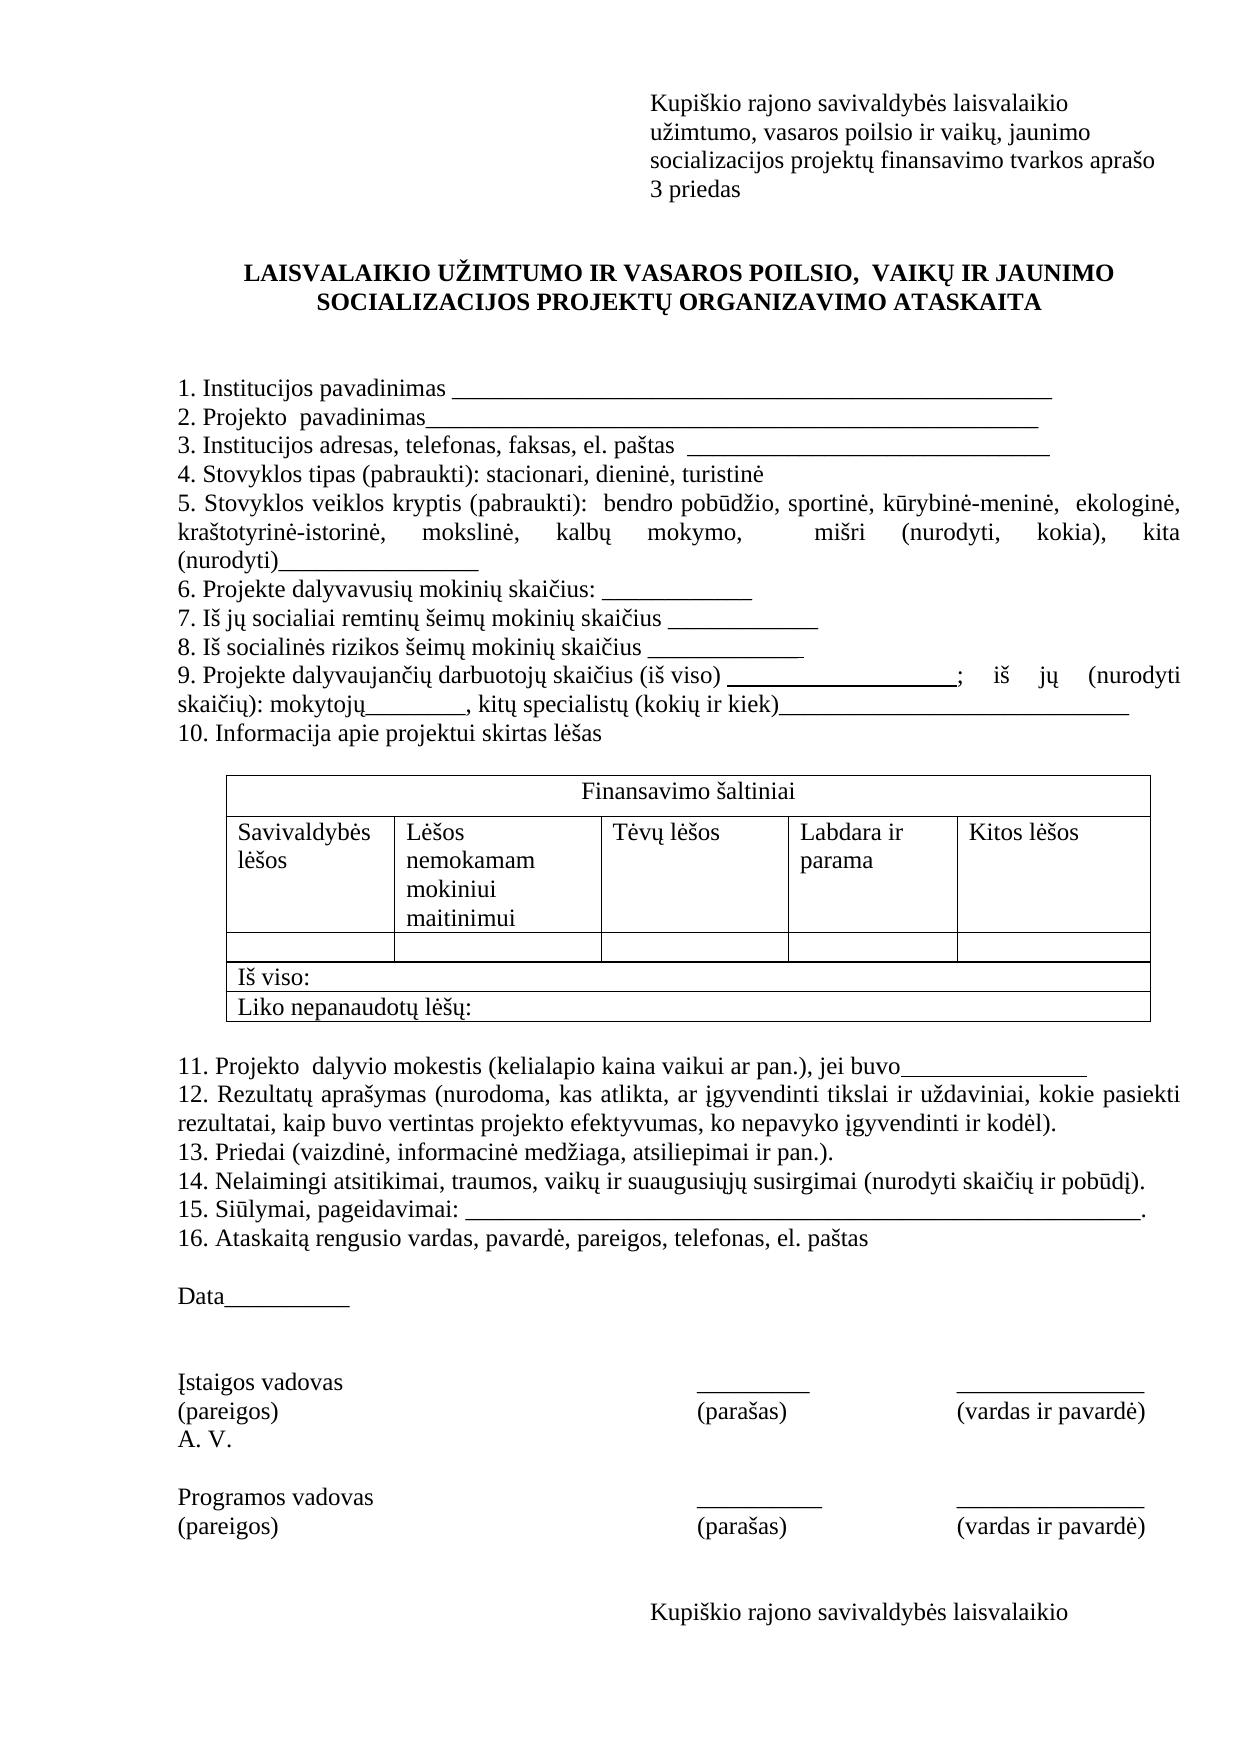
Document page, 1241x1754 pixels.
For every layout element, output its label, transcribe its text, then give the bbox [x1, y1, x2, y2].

table_cell Iš viso: [227, 963, 1150, 991]
text 3. Institucijos adresas, telefonas, faksas, el. paštas _____________________________ [177, 430, 1181, 459]
text 16. Ataskaitą rengusio vardas, pavardė, pareigos, telefonas, el. paštas [177, 1223, 1181, 1252]
text Programos vadovas __________ _______________ [177, 1482, 1181, 1511]
table_cell [227, 933, 394, 961]
text 9. Projekte dalyvaujančių darbuotojų skaičius (iš viso) ; iš jų (nurodyti skaičių): mokytojų________, kitų specialistų (kokių ir kiek)____________________________ [177, 660, 1181, 718]
table_cell Savivaldybės lėšos [227, 817, 394, 932]
text 11. Projekto dalyvio mokestis (kelialapio kaina vaikui ar pan.), jei buvo [177, 1051, 1181, 1079]
table_header Finansavimo šaltiniai [227, 776, 1150, 816]
text 5. Stovyklos veiklos kryptis (pabraukti): bendro pobūdžio, sportinė, kūrybinė-meninė, ekologinė, kraštotyrinė-istorinė, mokslinė, kalbų mokymo, mišri (nurodyti, kokia), kita (nurodyti)________________ [177, 488, 1181, 574]
text 3 priedas [177, 174, 1181, 203]
text 2. Projekto pavadinimas_________________________________________________ [177, 402, 1181, 430]
text Kupiškio rajono savivaldybės laisvalaikio [177, 88, 1181, 117]
text Kupiškio rajono savivaldybės laisvalaikio [177, 1597, 1181, 1626]
text 6. Projekte dalyvavusių mokinių skaičius: ____________ [177, 574, 1181, 603]
table_cell [395, 933, 601, 961]
text LAISVALAIKIO UŽIMTUMO IR VASAROS POILSIO, VAIKŲ IR JAUNIMO SOCIALIZACIJOS PROJEKTŲ ORGANIZAVIMO ATaskaita [177, 258, 1181, 315]
table_cell Labdara ir parama [789, 817, 957, 932]
text A. V. [177, 1424, 1181, 1453]
text 13. Priedai (vaizdinė, informacinė medžiaga, atsiliepimai ir pan.). [177, 1137, 1181, 1166]
text 14. Nelaimingi atsitikimai, traumos, vaikų ir suaugusiųjų susirgimai (nurodyti skaičių ir pobūdį). [177, 1166, 1181, 1194]
table_cell Liko nepanaudotų lėšų: [227, 992, 1150, 1021]
text 7. Iš jų socialiai remtinų šeimų mokinių skaičius ____________ [177, 603, 1181, 632]
text (pareigos) (parašas) (vardas ir pavardė) [177, 1511, 1181, 1539]
text užimtumo, vasaros poilsio ir vaikų, jaunimo [177, 117, 1181, 145]
table_cell [602, 933, 788, 961]
text 8. Iš socialinės rizikos šeimų mokinių skaičius ____________ [177, 632, 1181, 660]
text 12. Rezultatų aprašymas (nurodoma, kas atlikta, ar įgyvendinti tikslai ir uždaviniai, kokie pasiekti rezultatai, kaip buvo vertintas projekto efektyvumas, ko nepavyko įgyvendinti ir kodėl). [177, 1079, 1181, 1137]
text socializacijos projektų finansavimo tvarkos aprašo [177, 145, 1181, 174]
table_cell [958, 933, 1150, 961]
text (pareigos) (parašas) (vardas ir pavardė) [177, 1396, 1181, 1424]
text 1. Institucijos pavadinimas ________________________________________________ [177, 373, 1181, 402]
text Data__________ [177, 1281, 1181, 1309]
text 4. Stovyklos tipas (pabraukti): stacionari, dieninė, turistinė [177, 459, 1181, 488]
table_cell [789, 933, 957, 961]
table_cell Kitos lėšos [958, 817, 1150, 932]
table_cell Lėšos nemokamam mokiniui maitinimui [395, 817, 601, 932]
text 10. Informacija apie projektui skirtas lėšas [177, 718, 1181, 747]
text Įstaigos vadovas _________ _______________ [177, 1367, 1181, 1396]
text 15. Siūlymai, pageidavimai: ______________________________________________________. [177, 1194, 1181, 1223]
table_cell Tėvų lėšos [602, 817, 788, 932]
